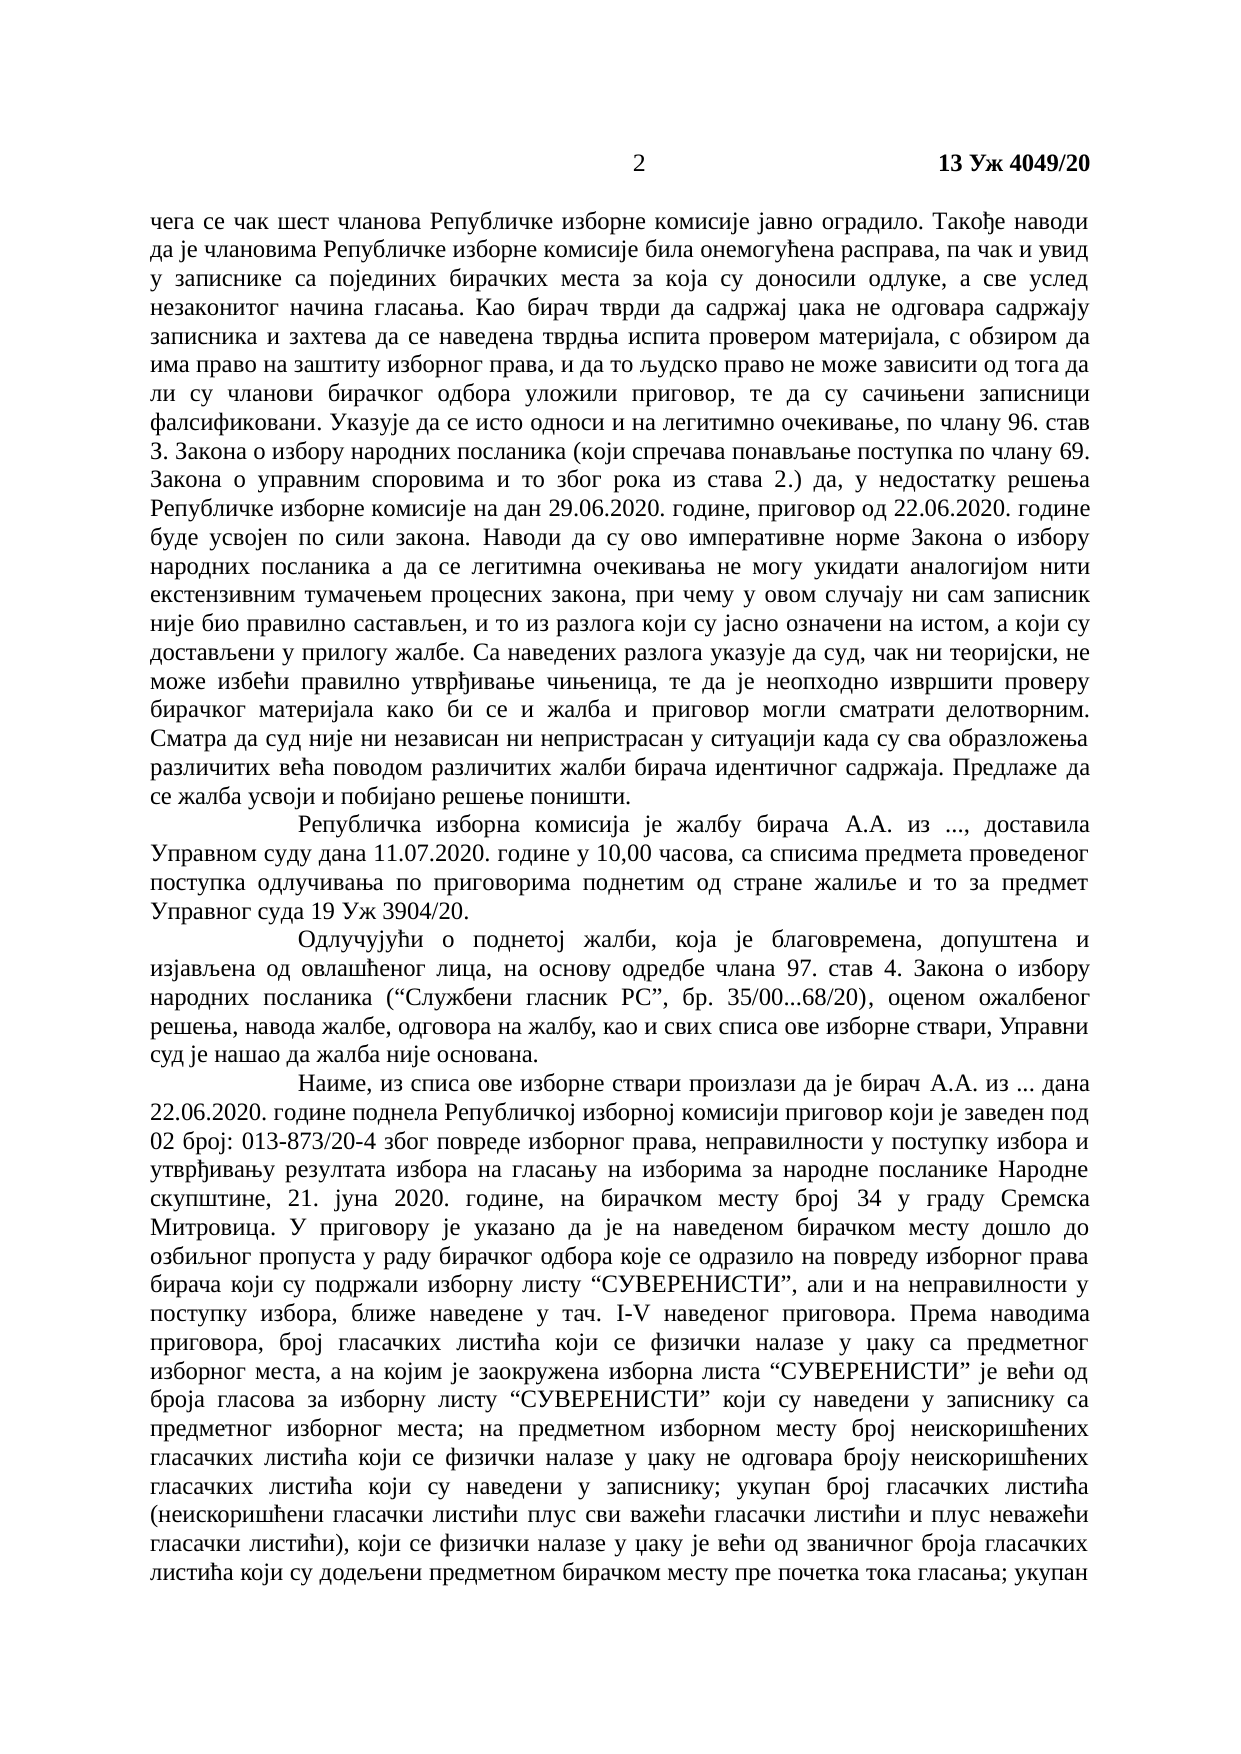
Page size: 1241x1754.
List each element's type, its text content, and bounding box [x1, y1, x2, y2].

text Наиме, из списа ове изборне ствари произлази да је бирач A.A. из ... дана 22.06.2020. године поднела Републичкој изборној комисији приговор који је заведен под 02 број: 013-873/20-4 због повреде изборног права, неправилности у поступку избора и утврђивању резултата избора на гласању на изборима за народне посланике Народне скупштине, 21. јуна 2020. године, на бирачком месту број 34 у граду Сремска Митровица. У приговору је указано да је на наведеном бирачком месту дошло до озбиљног пропуста у раду бирачког одбора које се одразило на повреду изборног права бирача који су подржали изборну листу “СУВЕРЕНИСТИ”, али и на неправилности у поступку избора, ближе наведене у тач. I-V наведеног приговора. Према наводима приговора, број гласачких листића који се физички налазе у џаку са предметног изборног места, а на којим је заокружена изборна листа “СУВЕРЕНИСТИ” је већи од броја гласова за изборну листу “СУВЕРЕНИСТИ” који су наведени у записнику са предметног изборног места; на предметном изборном месту број неискоришћених гласачких листића који се физички налазе у џаку не одговара броју неискоришћених гласачких листића који су наведени у записнику; укупан број гласачких листића (неискоришћени гласачки листићи плус сви важећи гласачки листићи и плус неважећи гласачки листићи), који се физички налазе у џаку је већи од званичног броја гласачких листића који су додељени предметном бирачком месту пре почетка тока гласања; укупан [150, 1068, 1090, 1586]
text Републичка изборна комисија је жалбу бирача A.A. из ..., доставила Управном суду дана 11.07.2020. године у 10,00 часова, са списима предмета проведеног поступка одлучивања по приговорима поднетим од стране жалиље и то за предмет Управног суда 19 Уж 3904/20. [150, 809, 1090, 924]
text чега се чак шест чланова Републичке изборне комисије јавно оградило. Такође наводи да је члановима Републичке изборне комисије била онемогућена расправа, па чак и увид у записнике са појединих бирачких места за која су доносили одлуке, а све услед незаконитог начина гласања. Као бирач тврди да садржај џака не одговара садржају записника и захтева да се наведена тврдња испита провером материјала, с обзиром да има право на заштиту изборног права, и да то људско право не може зависити од тога да ли су чланови бирачког одбора уложили приговор, те да су сачињени записници фалсификовани. Указује да се исто односи и на легитимно очекивање, по члану 96. став З. Закона о избору народних посланика (који спречава понављање поступка по члану 69. Закона о управним споровима и то због рока из става 2.) да, у недостатку решења Републичке изборне комисије на дан 29.06.2020. године, приговор од 22.06.2020. године буде усвојен по сили закона. Наводи да су ово императивне норме Закона о избору народних посланика а да се легитимна очекивања не могу укидати аналогијом нити екстензивним тумачењем процесних закона, при чему у овом случају ни сам записник није био правилно састављен, и то из разлога који су јасно означени на истом, а који су достављени у прилогу жалбе. Са наведених разлога указује да суд, чак ни теоријски, не може избећи правилно утврђивање чињеница, те да је неопходно извршити проверу бирачког материјала како би се и жалба и приговор могли сматрати делотворним. Сматра да суд није ни независан ни непристрасан у ситуацији када су сва образложења различитих већа поводом различитих жалби бирача идентичног садржаја. Предлаже да се жалба усвоји и побијано решење поништи. [150, 206, 1090, 809]
text Одлучујући о поднетој жалби, која је благовремена, допуштена и изјављена од овлашћеног лица, на основу одредбе члана 97. став 4. Закона о избору народних посланика (“Службени гласник РС”, бр. 35/00...68/20), оценом ожалбеног решења, навода жалбе, одговора на жалбу, као и свих списа ове изборне ствари, Управни суд је нашао да жалба није основана. [150, 924, 1090, 1068]
